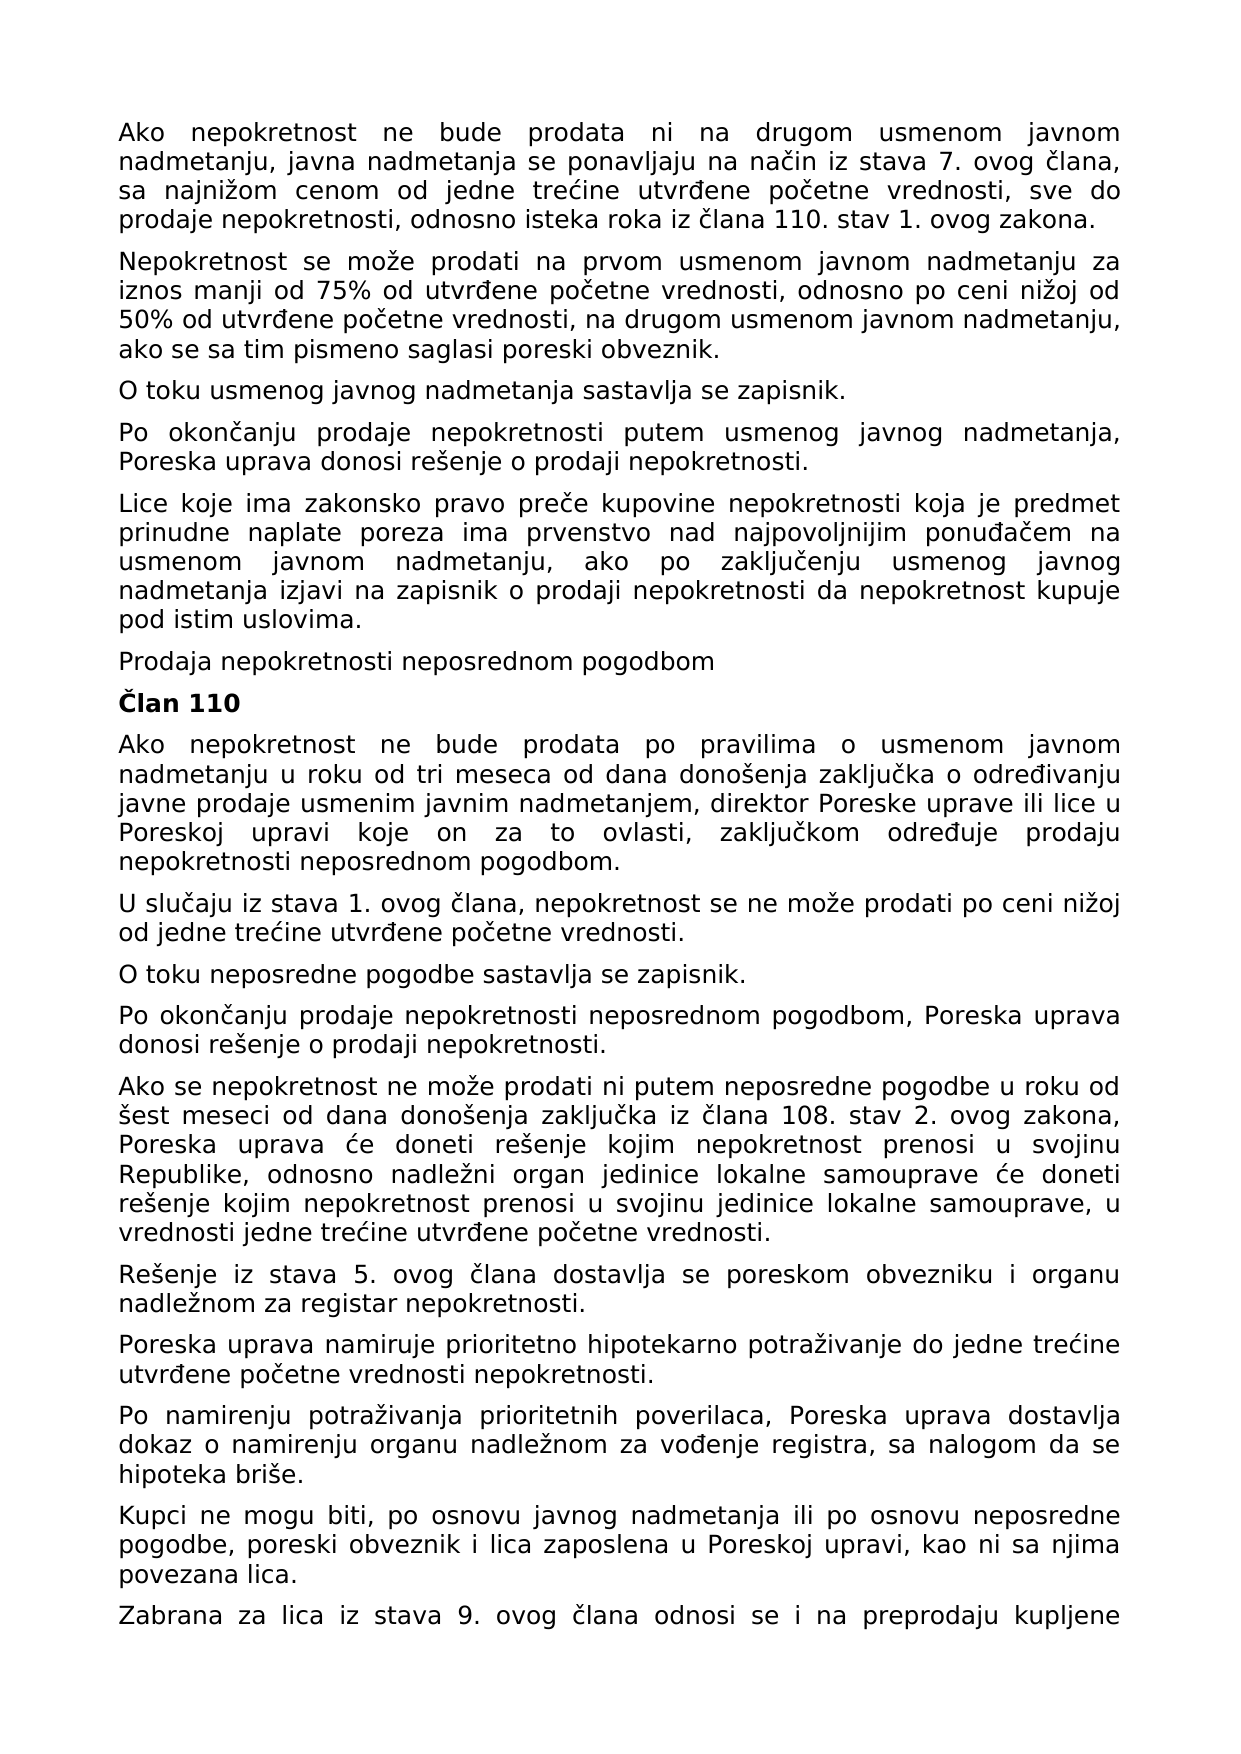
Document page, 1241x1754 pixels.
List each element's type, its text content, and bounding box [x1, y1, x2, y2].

text O toku usmenog javnog nadmetanja sastavlja se zapisnik. [118, 376, 1122, 406]
text O toku neposredne pogodbe sastavlja se zapisnik. [118, 960, 1122, 989]
text Po okončanju prodaje nepokretnosti putem usmenog javnog nadmetanja, Poreska uprava donosi rešenje o prodaji nepokretnosti. [118, 418, 1122, 476]
text Prodaja nepokretnosti neposrednom pogodbom [118, 647, 1122, 676]
text Ako nepokretnost ne bude prodata ni na drugom usmenom javnom nadmetanju, javna nadmetanja se ponavljaju na način iz stava 7. ovog člana, sa najnižom cenom od jedne trećine utvrđene početne vrednosti, sve do prodaje nepokretnosti, odnosno isteka roka iz člana 110. stav 1. ovog zakona. [118, 118, 1122, 235]
text Rešenje iz stava 5. ovog člana dostavlja se poreskom obvezniku i organu nadležnom za registar nepokretnosti. [118, 1260, 1122, 1318]
text Poreska uprava namiruje prioritetno hipotekarno potraživanje do jedne trećine utvrđene početne vrednosti nepokretnosti. [118, 1331, 1122, 1389]
text U slučaju iz stava 1. ovog člana, nepokretnost se ne može prodati po ceni nižoj od jedne trećine utvrđene početne vrednosti. [118, 889, 1122, 947]
text Po namirenju potraživanja prioritetnih poverilaca, Poreska uprava dostavlja dokaz o namirenju organu nadležnom za vođenje registra, sa nalogom da se hipoteka briše. [118, 1401, 1122, 1489]
text Kupci ne mogu biti, po osnovu javnog nadmetanja ili po osnovu neposredne pogodbe, poreski obveznik i lica zaposlena u Poreskoj upravi, kao ni sa njima povezana lica. [118, 1501, 1122, 1589]
text Nepokretnost se može prodati na prvom usmenom javnom nadmetanju za iznos manji od 75% od utvrđene početne vrednosti, odnosno po ceni nižoj od 50% od utvrđene početne vrednosti, na drugom usmenom javnom nadmetanju, ako se sa tim pismeno saglasi poreski obveznik. [118, 247, 1122, 364]
text Član 110 [118, 689, 1122, 718]
text Po okončanju prodaje nepokretnosti neposrednom pogodbom, Poreska uprava donosi rešenje o prodaji nepokretnosti. [118, 1001, 1122, 1060]
text Ako nepokretnost ne bude prodata po pravilima o usmenom javnom nadmetanju u roku od tri meseca od dana donošenja zaključka o određivanju javne prodaje usmenim javnim nadmetanjem, direktor Poreske uprave ili lice u Poreskoj upravi koje on za to ovlasti, zaključkom određuje prodaju nepokretnosti neposrednom pogodbom. [118, 731, 1122, 876]
text Lice koje ima zakonsko pravo preče kupovine nepokretnosti koja je predmet prinudne naplate poreza ima prvenstvo nad najpovoljnijim ponuđačem na usmenom javnom nadmetanju, ako po zaključenju usmenog javnog nadmetanja izjavi na zapisnik o prodaji nepokretnosti da nepokretnost kupuje pod istim uslovima. [118, 489, 1122, 635]
text Ako se nepokretnost ne može prodati ni putem neposredne pogodbe u roku od šest meseci od dana donošenja zaključka iz člana 108. stav 2. ovog zakona, Poreska uprava će doneti rešenje kojim nepokretnost prenosi u svojinu Republike, odnosno nadležni organ jedinice lokalne samouprave će doneti rešenje kojim nepokretnost prenosi u svojinu jedinice lokalne samouprave, u vrednosti jedne trećine utvrđene početne vrednosti. [118, 1072, 1122, 1247]
text Zabrana za lica iz stava 9. ovog člana odnosi se i na preprodaju kupljene [118, 1601, 1122, 1631]
